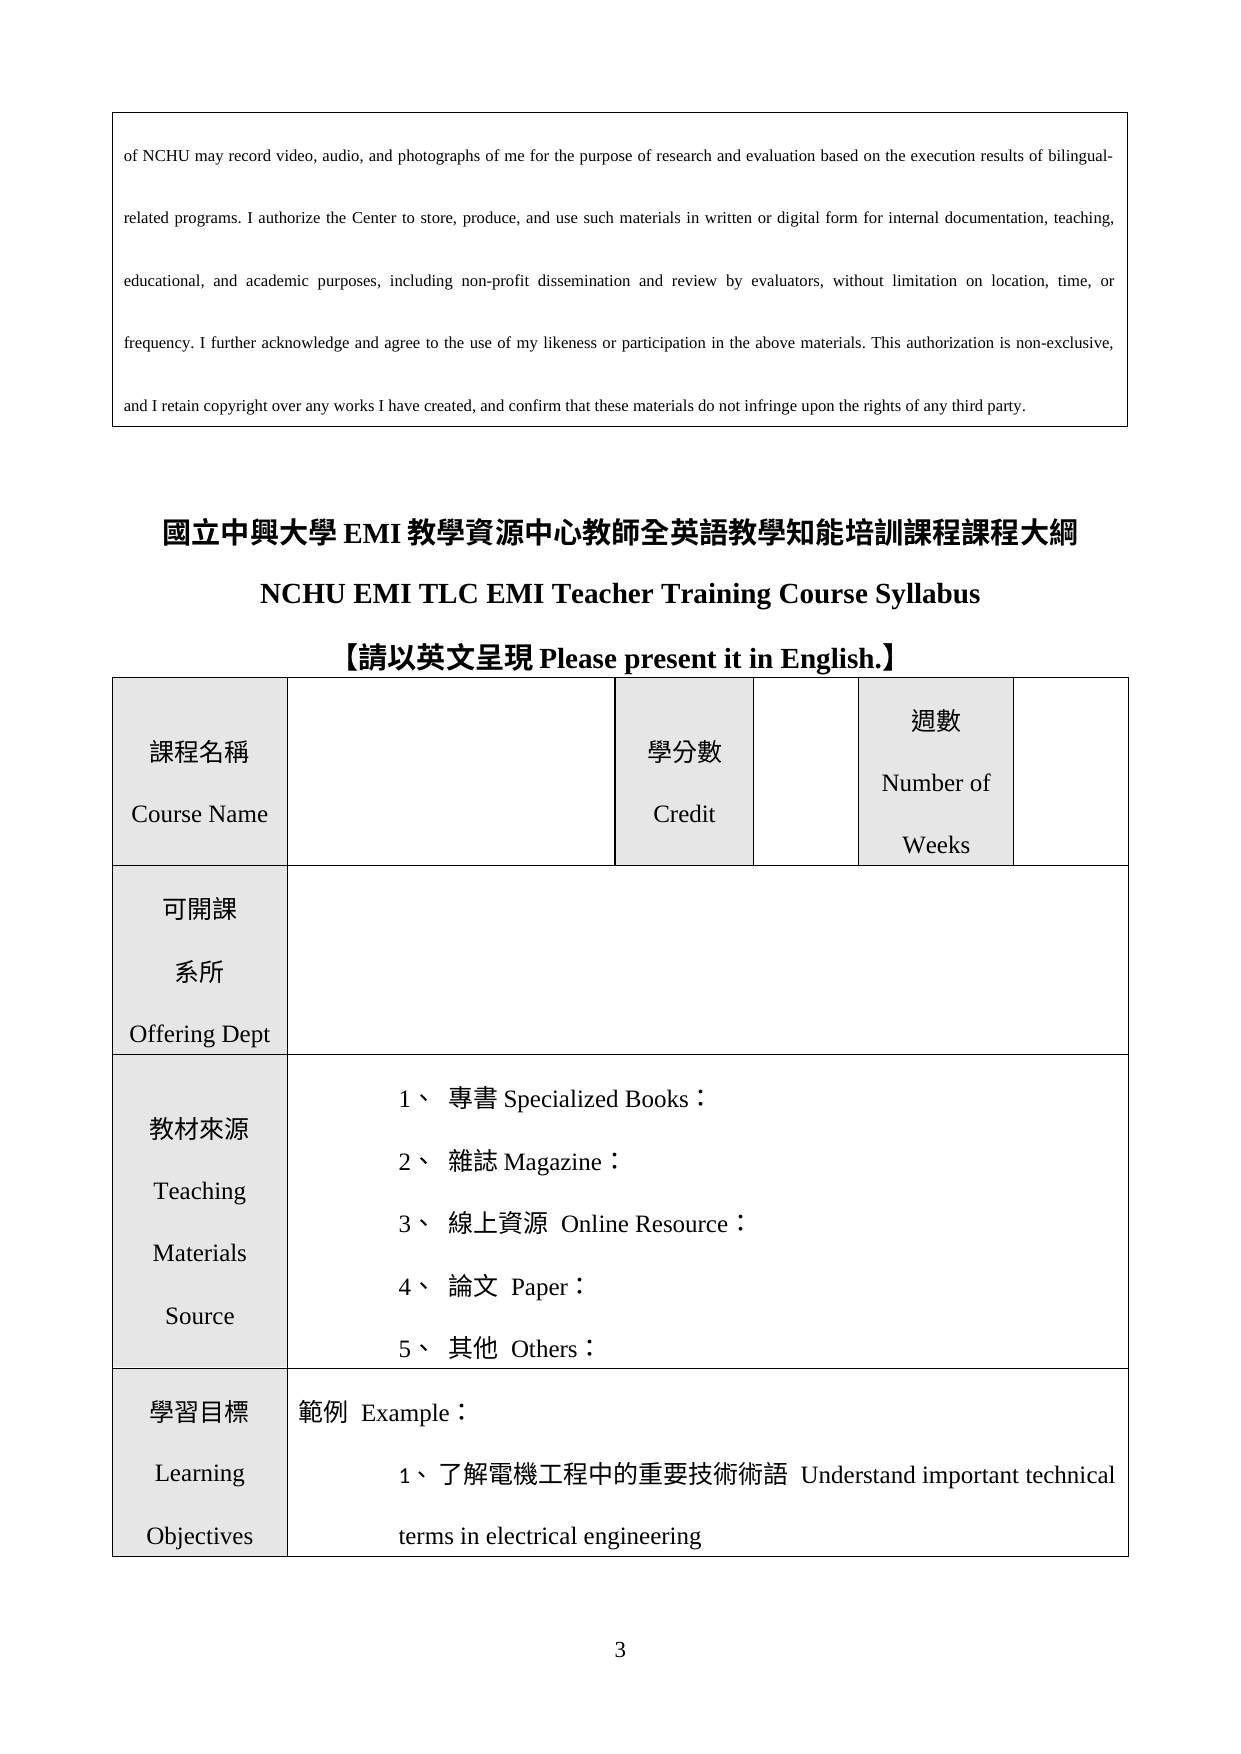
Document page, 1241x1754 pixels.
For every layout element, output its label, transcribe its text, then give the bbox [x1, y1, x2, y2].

text 國立中興大學EMI教學資源中心教師全英語教學知能培訓課程課程大綱 [112, 489, 1128, 552]
table_cell 可開課 系所 Offering Dept [113, 866, 287, 1054]
text 【請以英文呈現Please present it in English.】 [112, 614, 1128, 677]
table_cell 範例 Example： 了解電機工程中的重要技術術語 Understand important technical terms in electrical engineering 說出數學和科學中使用的重要符號 Identify important symbols used in mathematics and science … [288, 1369, 1128, 1556]
table_header [1014, 678, 1128, 865]
table_header [754, 678, 858, 865]
table_cell [288, 866, 1128, 1054]
table_cell 專書Specialized Books： 雜誌Magazine： 線上資源 Online Resource： 論文 Paper： 其他 Others： [288, 1055, 1128, 1367]
table_cell of NCHU may record video, audio, and photographs of me for the purpose of research and evaluation based on the execution results of bilingual-related programs. I authorize the Center to store, produce, and use such materials in written or digital form for internal documentation, teaching, educational, and academic purposes, including non-profit dissemination and review by evaluators, without limitation on location, time, or frequency. I further acknowledge and agree to the use of my likeness or participation in the above materials. This authorization is non-exclusive, and I retain copyright over any works I have created, and confirm that these materials do not infringe upon the rights of any third party. [113, 113, 1127, 426]
table_cell 學習目標 Learning Objectives [113, 1369, 287, 1556]
table_cell 教材來源 Teaching Materials Source [113, 1055, 287, 1367]
table_header 週數 Number of Weeks [859, 678, 1013, 865]
table_header [288, 678, 614, 865]
text NCHU EMI TLC EMI Teacher Training Course Syllabus [112, 552, 1128, 614]
table_header 學分數 Credit [616, 678, 753, 865]
table_header 課程名稱 Course Name [113, 678, 287, 865]
